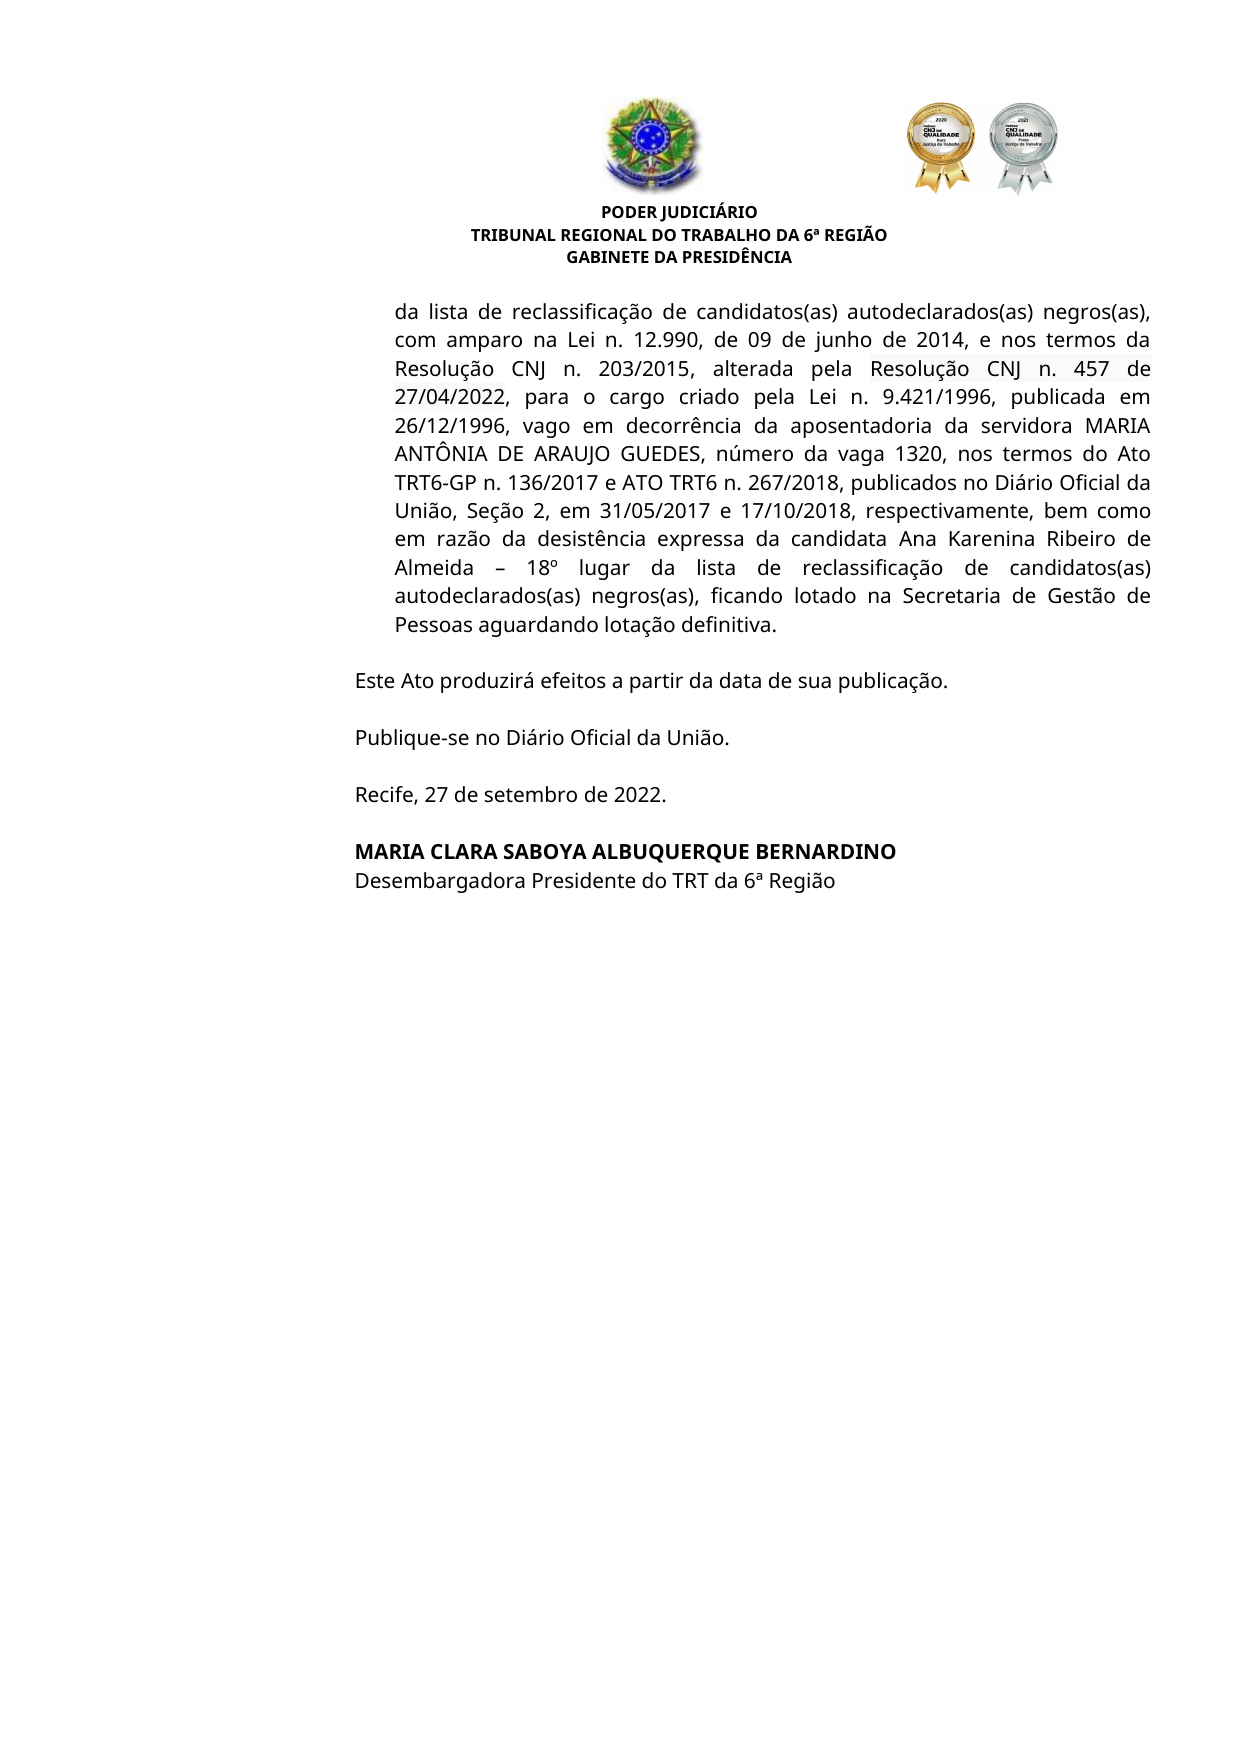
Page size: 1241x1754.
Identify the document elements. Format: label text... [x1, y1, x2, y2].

list da lista de reclassificação de candidatos(as) autodeclarados(as) negros(as), com amparo na Lei n. 12.990, de 09 de junho de 2014, e nos termos da Resolução CNJ n. 203/2015, alterada pela Resolução CNJ n. 457 de 27/04/2022, para o cargo criado pela Lei n. 9.421/1996, publicada em 26/12/1996, vago em decorrência da aposentadoria da servidora MARIA ANTÔNIA DE ARAUJO GUEDES, número da vaga 1320, nos termos do Ato TRT6-GP n. 136/2017 e ATO TRT6 n. 267/2018, publicados no Diário Oficial da União, Seção 2, em 31/05/2017 e 17/10/2018, respectivamente, bem como em razão da desistência expressa da candidata Ana Karenina Ribeiro de Almeida – 18º lugar da lista de reclassificação de candidatos(as) autodeclarados(as) negros(as), ficando lotado na Secretaria de Gestão de Pessoas aguardando lotação definitiva. [357, 297, 1152, 638]
text Este Ato produzirá efeitos a partir da data de sua publicação. [207, 667, 1152, 695]
text Publique-se no Diário Oficial da União. [207, 723, 1152, 752]
text MARIA CLARA SABOYA ALBUQUERQUE BERNARDINO [280, 837, 1152, 866]
text Recife, 27 de setembro de 2022. [207, 780, 1152, 809]
text Desembargadora Presidente do TRT da 6ª Região [281, 866, 1152, 894]
